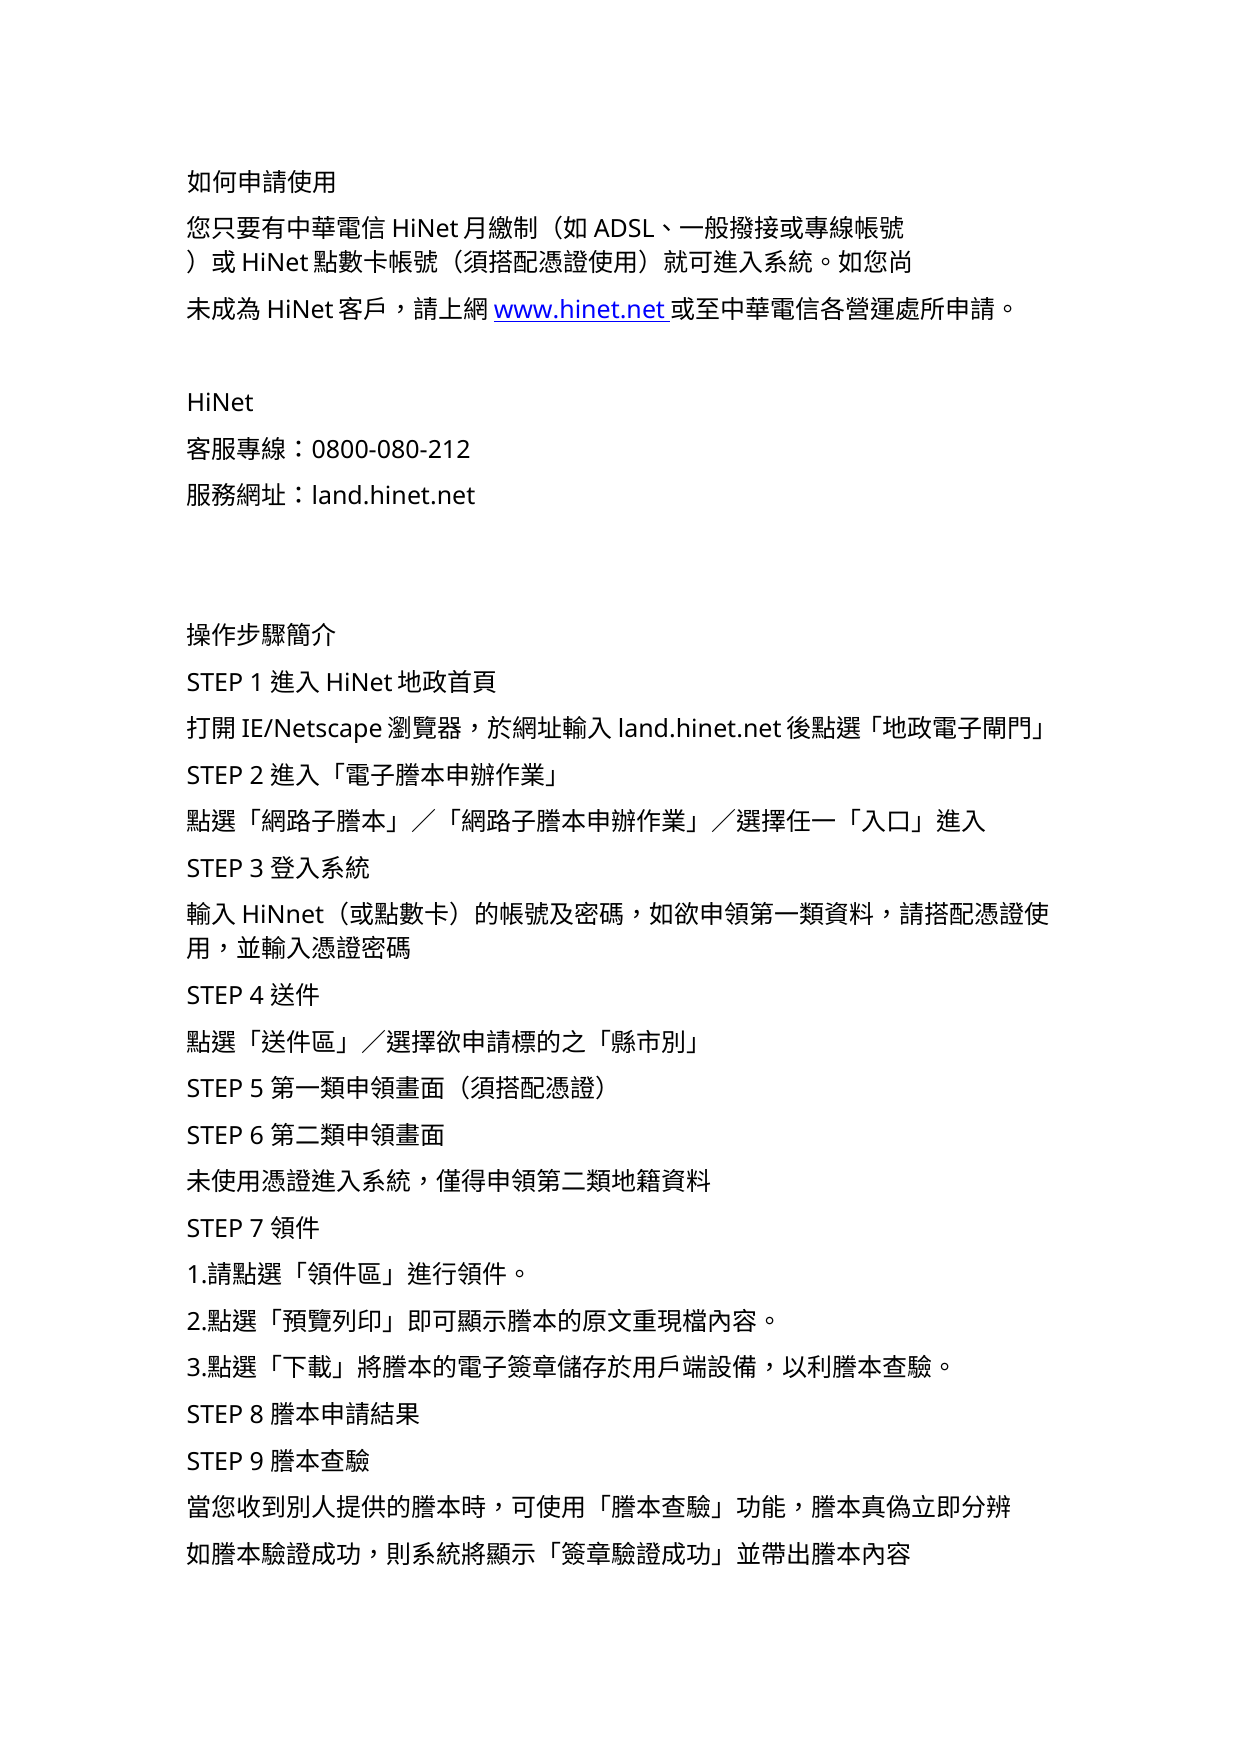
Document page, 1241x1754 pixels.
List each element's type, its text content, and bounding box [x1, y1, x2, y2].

text 1.請點選「領件區」進行領件。 [186, 1257, 1053, 1291]
text 3.點選「下載」將謄本的電子簽章儲存於用戶端設備，以利謄本查驗。 [186, 1350, 1053, 1384]
text STEP 8 謄本申請結果 [186, 1397, 1053, 1431]
text 如謄本驗證成功，則系統將顯示「簽章驗證成功」並帶出謄本內容 [186, 1536, 1053, 1570]
text STEP 9 謄本查驗 [186, 1443, 1053, 1477]
text 如何申請使用 [187, 164, 1053, 198]
text STEP 4 送件 [186, 978, 1053, 1012]
text 未使用憑證進入系統，僅得申領第二類地籍資料 [186, 1164, 1053, 1198]
text STEP 7 領件 [186, 1210, 1053, 1244]
text 當您收到別人提供的謄本時，可使用「謄本查驗」功能，謄本真偽立即分辨 [186, 1490, 1053, 1524]
text 客服專線：0800-080-212 [186, 431, 1053, 465]
text 您只要有中華電信HiNet月繳制（如ADSL、一般撥接或專線帳號 ）或HiNet點數卡帳號（須搭配憑證使用）就可進入系統。如您尚 [186, 211, 1053, 279]
text 點選「送件區」／選擇欲申請標的之「縣市別」 [186, 1024, 1053, 1058]
text 輸入HiNnet（或點數卡）的帳號及密碼，如欲申領第一類資料，請搭配憑證使用，並輸入憑證密碼 [186, 897, 1053, 965]
text STEP 5 第一類申領畫面（須搭配憑證） [186, 1071, 1053, 1105]
text 點選「網路子謄本」／「網路子謄本申辦作業」／選擇任一「入口」進入 [186, 804, 1053, 838]
text STEP 6 第二類申領畫面 [186, 1117, 1053, 1151]
text 打開IE/Netscape瀏覽器，於網址輸入land.hinet.net後點選「地政電子閘門」 [186, 711, 1053, 745]
text HiNet [186, 385, 1053, 419]
text 未成為HiNet客戶，請上網www.hinet.net或至中華電信各營運處所申請。 [186, 292, 1053, 326]
text 操作步驟簡介 [186, 618, 1053, 652]
text 2.點選「預覽列印」即可顯示謄本的原文重現檔內容。 [186, 1303, 1053, 1338]
text STEP 2 進入「電子謄本申辦作業」 [186, 757, 1053, 791]
text 服務網址：land.hinet.net [186, 478, 1053, 512]
text STEP 3 登入系統 [186, 850, 1053, 884]
text STEP 1 進入HiNet地政首頁 [186, 664, 1053, 698]
